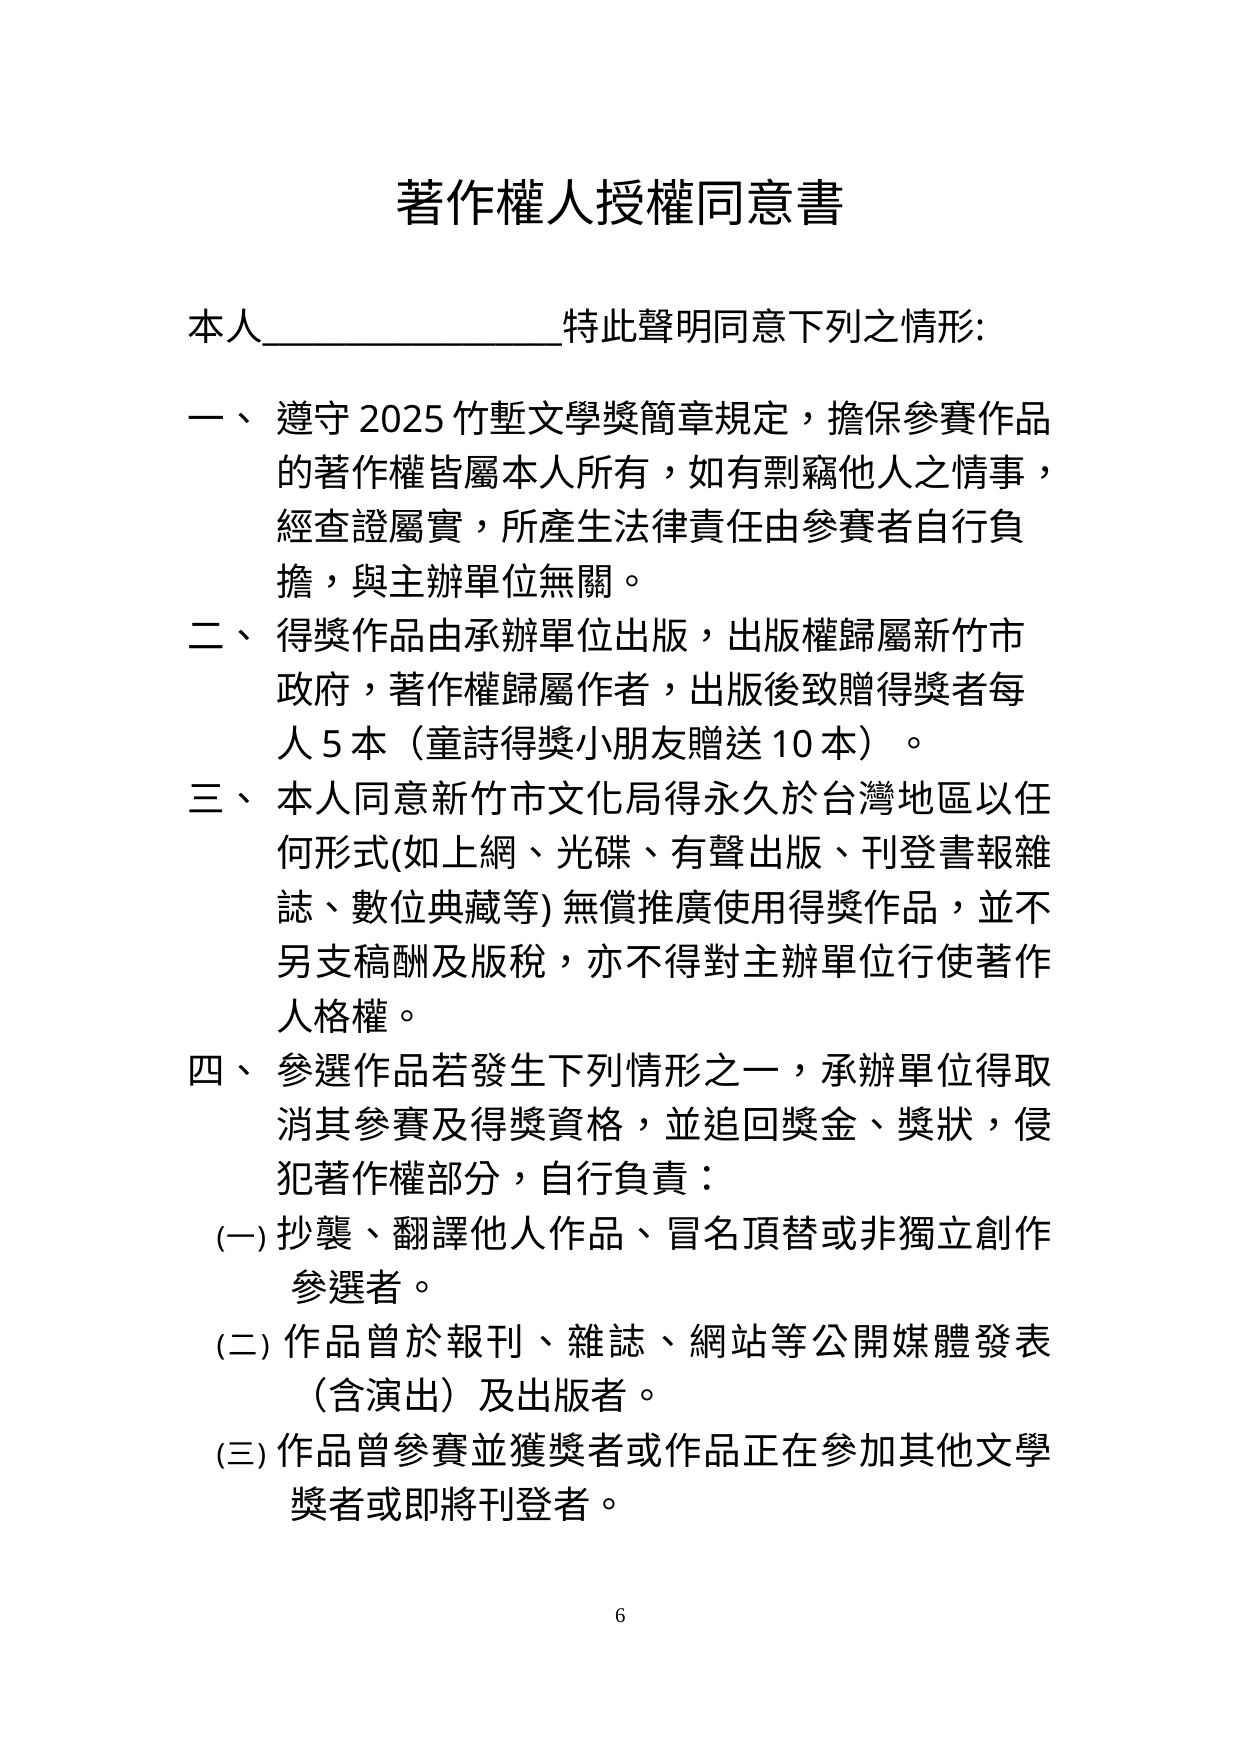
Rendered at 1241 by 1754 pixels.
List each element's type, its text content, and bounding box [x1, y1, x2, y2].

text 著作權人授權同意書 [187, 164, 1053, 236]
text (一) 抄襲、翻譯他人作品、冒名頂替或非獨立創作參選者。 [216, 1203, 1053, 1312]
list 參選作品若發生下列情形之一，承辦單位得取消其參賽及得獎資格，並追回獎金、獎狀，侵犯著作權部分，自行負責： [187, 1041, 1053, 1203]
list 本人同意新竹市文化局得永久於台灣地區以任何形式(如上網、光碟、有聲出版、刊登書報雜誌、數位典藏等) 無償推廣使用得獎作品，並不另支稿酬及版稅，亦不得對主辦單位行使著作人格權。 [187, 769, 1053, 1041]
text (二) 作品曾於報刊、雜誌、網站等公開媒體發表（含演出）及出版者。 [216, 1312, 1053, 1421]
list 得獎作品由承辦單位出版，出版權歸屬新竹市政府，著作權歸屬作者，出版後致贈得獎者每人5本（童詩得獎小朋友贈送10本）。 [187, 606, 1053, 769]
list 遵守2025竹塹文學獎簡章規定，擔保參賽作品的著作權皆屬本人所有，如有剽竊他人之情事，經查證屬實，所產生法律責任由參賽者自行負擔，與主辦單位無關。 [187, 388, 1053, 606]
text (三) 作品曾參賽並獲獎者或作品正在參加其他文學獎者或即將刊登者。 [216, 1421, 1053, 1529]
text 本人__________________特此聲明同意下列之情形: [187, 297, 1053, 351]
